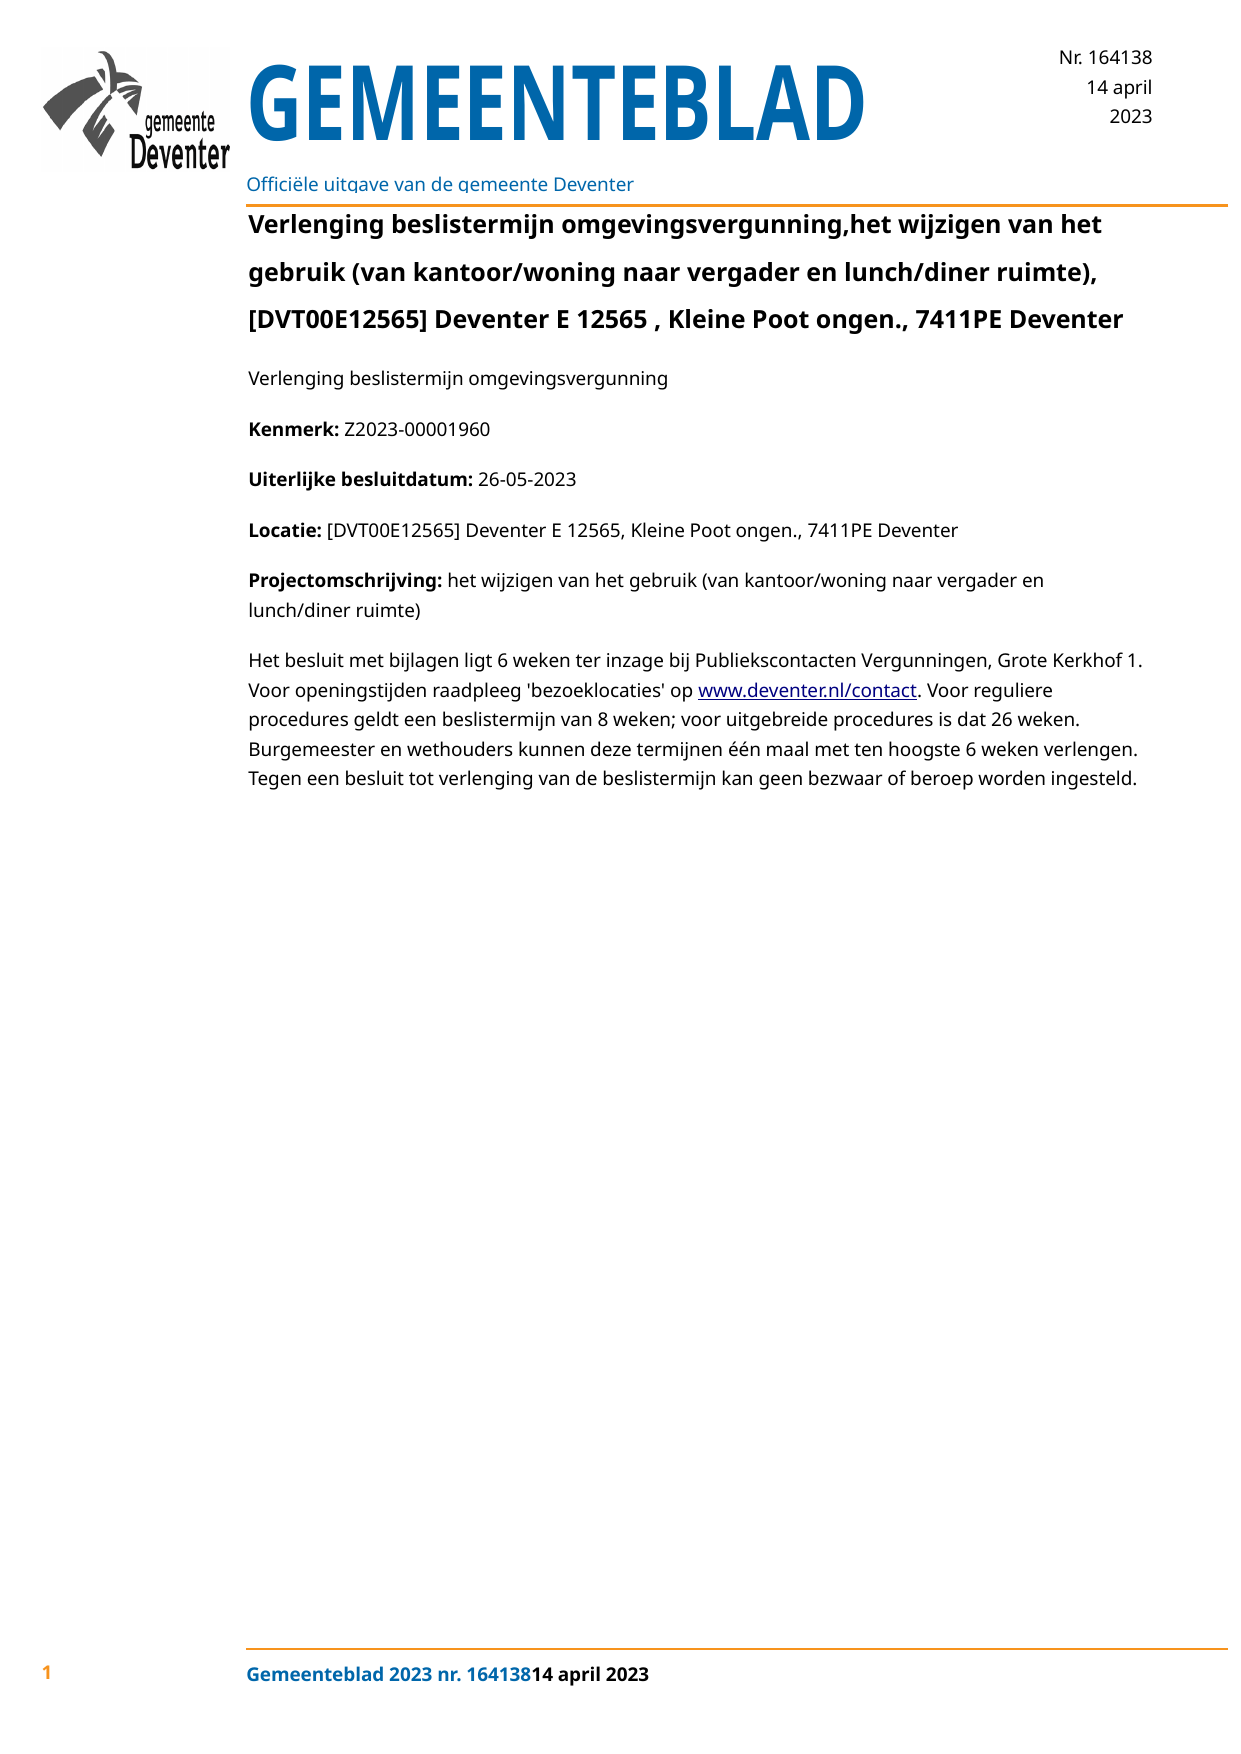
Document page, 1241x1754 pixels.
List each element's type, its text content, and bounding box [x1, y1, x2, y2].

text Het besluit met bijlagen ligt 6 weken ter inzage bij Publiekscontacten Vergunningen, Grote Kerkhof 1. Voor openingstijden raadpleeg 'bezoeklocaties' op www.deventer.nl/contact. Voor reguliere procedures geldt een beslistermijn van 8 weken; voor uitgebreide procedures is dat 26 weken. Burgemeester en wethouders kunnen deze termijnen één maal met ten hoogste 6 weken verlengen. Tegen een besluit tot verlenging van de beslistermijn kan geen bezwaar of beroep worden ingesteld. [248, 647, 1152, 791]
text Uiterlijke besluitdatum: 26-05-2023 [248, 466, 1152, 492]
text Locatie: [DVT00E12565] Deventer E 12565, Kleine Poot ongen., 7411PE Deventer [248, 517, 1152, 542]
text Verlenging beslistermijn omgevingsvergunning,het wijzigen van het gebruik (van kantoor/woning naar vergader en lunch/diner ruimte), [DVT00E12565] Deventer E 12565 , Kleine Poot ongen., 7411PE Deventer [248, 207, 1152, 336]
text Kenmerk: Z2023-00001960 [248, 416, 1152, 442]
picture [41, 47, 231, 172]
text Projectomschrijving: het wijzigen van het gebruik (van kantoor/woning naar vergader en lunch/diner ruimte) [248, 567, 1152, 622]
text Verlenging beslistermijn omgevingsvergunning [248, 366, 1152, 391]
